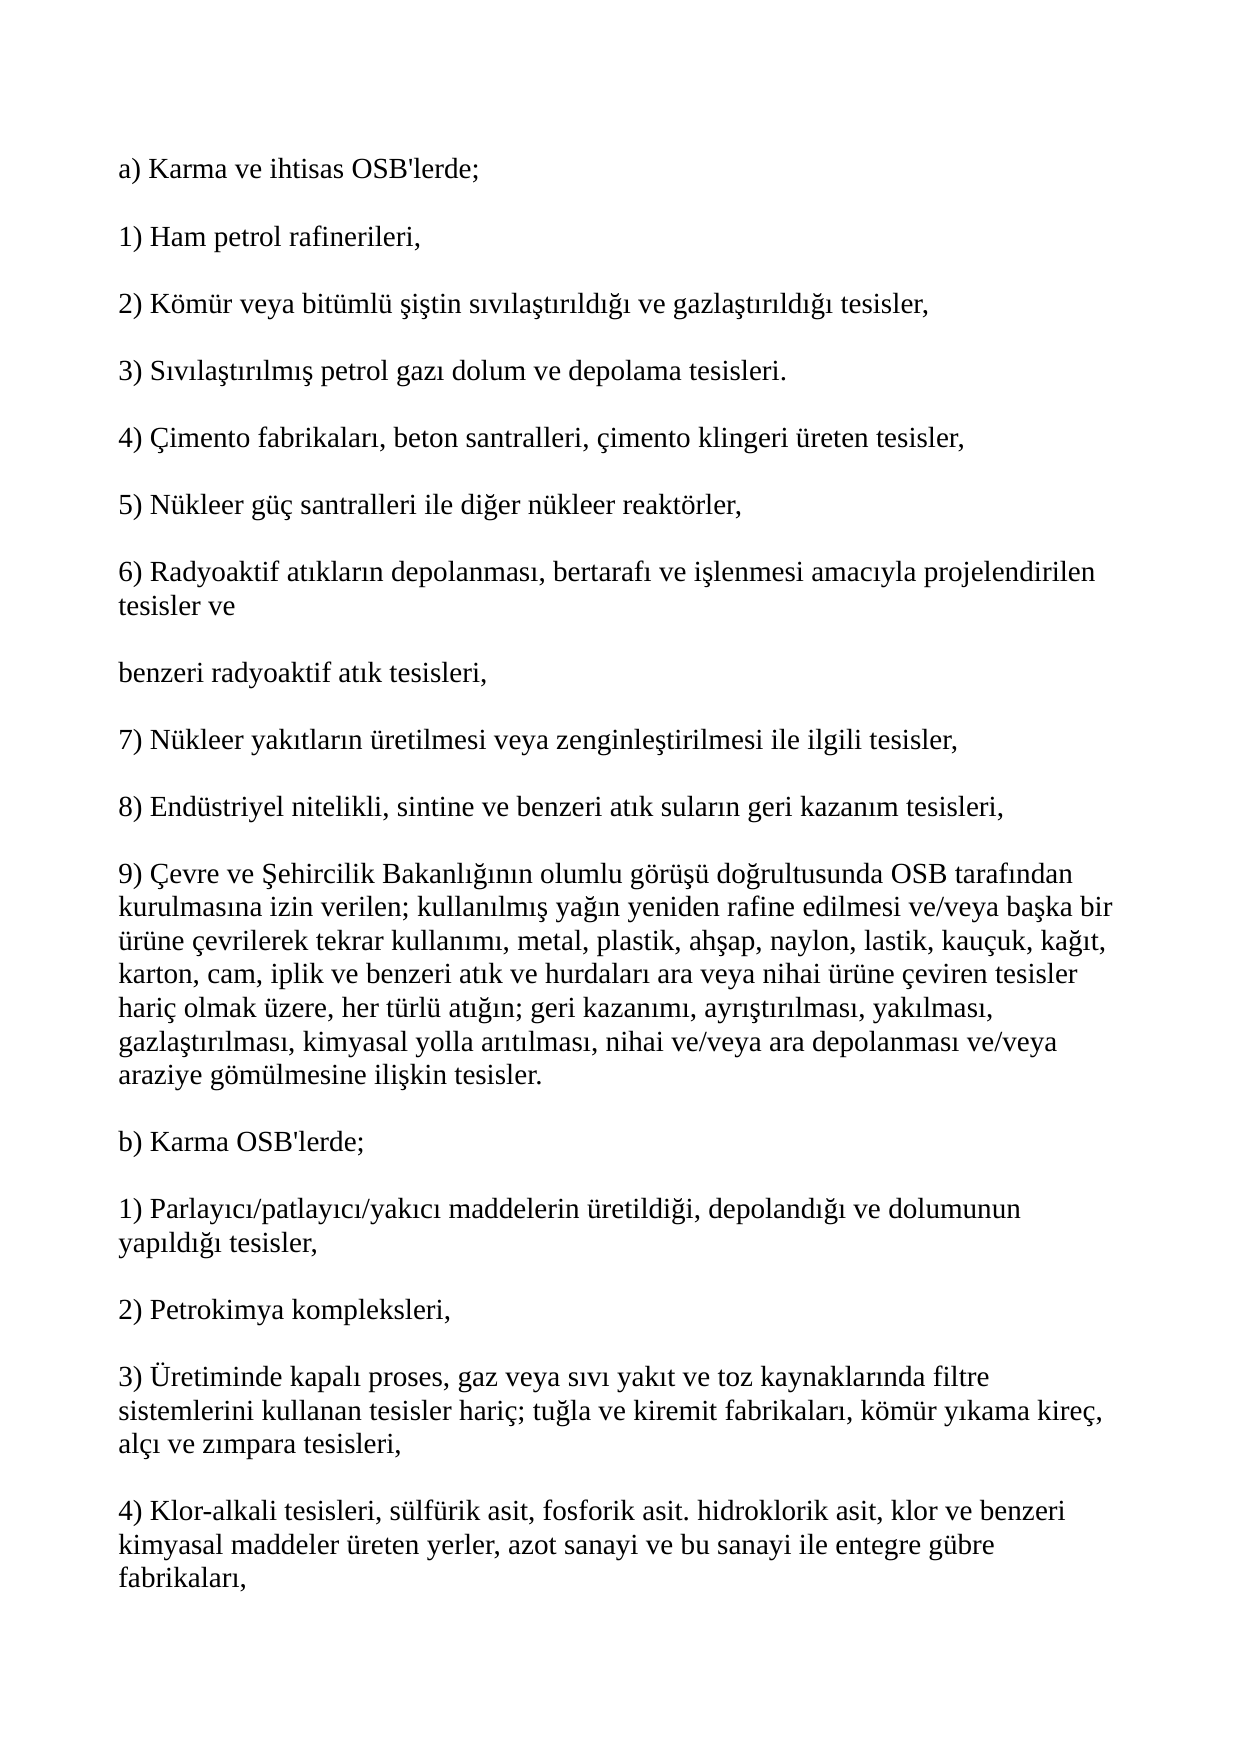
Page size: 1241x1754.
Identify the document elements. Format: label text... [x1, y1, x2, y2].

text 1) Parlayıcı/patlayıcı/yakıcı maddelerin üretildiği, depolandığı ve dolumunun yapıldığı tesisler, [118, 1191, 1122, 1258]
text 5) Nükleer güç santralleri ile diğer nükleer reaktörler, [118, 487, 1122, 521]
text 4) Klor-alkali tesisleri, sülfürik asit, fosforik asit. hidroklorik asit, klor ve benzeri kimyasal maddeler üreten yerler, azot sanayi ve bu sanayi ile entegre gübre fabrikaları, [118, 1493, 1122, 1594]
text 2) Petrokimya kompleksleri, [118, 1292, 1122, 1326]
text a) Karma ve ihtisas OSB'lerde; [118, 152, 1122, 185]
text 4) Çimento fabrikaları, beton santralleri, çimento klingeri üreten tesisler, [118, 420, 1122, 453]
text 3) Üretiminde kapalı proses, gaz veya sıvı yakıt ve toz kaynaklarında filtre sistemlerini kullanan tesisler hariç; tuğla ve kiremit fabrikaları, kömür yıkama kireç, alçı ve zımpara tesisleri, [118, 1359, 1122, 1460]
text benzeri radyoaktif atık tesisleri, [118, 655, 1122, 688]
text b) Karma OSB'lerde; [118, 1124, 1122, 1158]
text 7) Nükleer yakıtların üretilmesi veya zenginleştirilmesi ile ilgili tesisler, [118, 722, 1122, 755]
text 8) Endüstriyel nitelikli, sintine ve benzeri atık suların geri kazanım tesisleri, [118, 789, 1122, 822]
text 3) Sıvılaştırılmış petrol gazı dolum ve depolama tesisleri. [118, 353, 1122, 386]
text 1) Ham petrol rafinerileri, [118, 219, 1122, 252]
text 9) Çevre ve Şehircilik Bakanlığının olumlu görüşü doğrultusunda OSB tarafından kurulmasına izin verilen; kullanılmış yağın yeniden rafine edilmesi ve/veya başka bir ürüne çevrilerek tekrar kullanımı, metal, plastik, ahşap, naylon, lastik, kauçuk, kağıt, karton, cam, iplik ve benzeri atık ve hurdaları ara veya nihai ürüne çeviren tesisler hariç olmak üzere, her türlü atığın; geri kazanımı, ayrıştırılması, yakılması, gazlaştırılması, kimyasal yolla arıtılması, nihai ve/veya ara depolanması ve/veya araziye gömülmesine ilişkin tesisler. [118, 856, 1122, 1091]
text 2) Kömür veya bitümlü şiştin sıvılaştırıldığı ve gazlaştırıldığı tesisler, [118, 286, 1122, 319]
text 6) Radyoaktif atıkların depolanması, bertarafı ve işlenmesi amacıyla projelendirilen tesisler ve [118, 554, 1122, 621]
